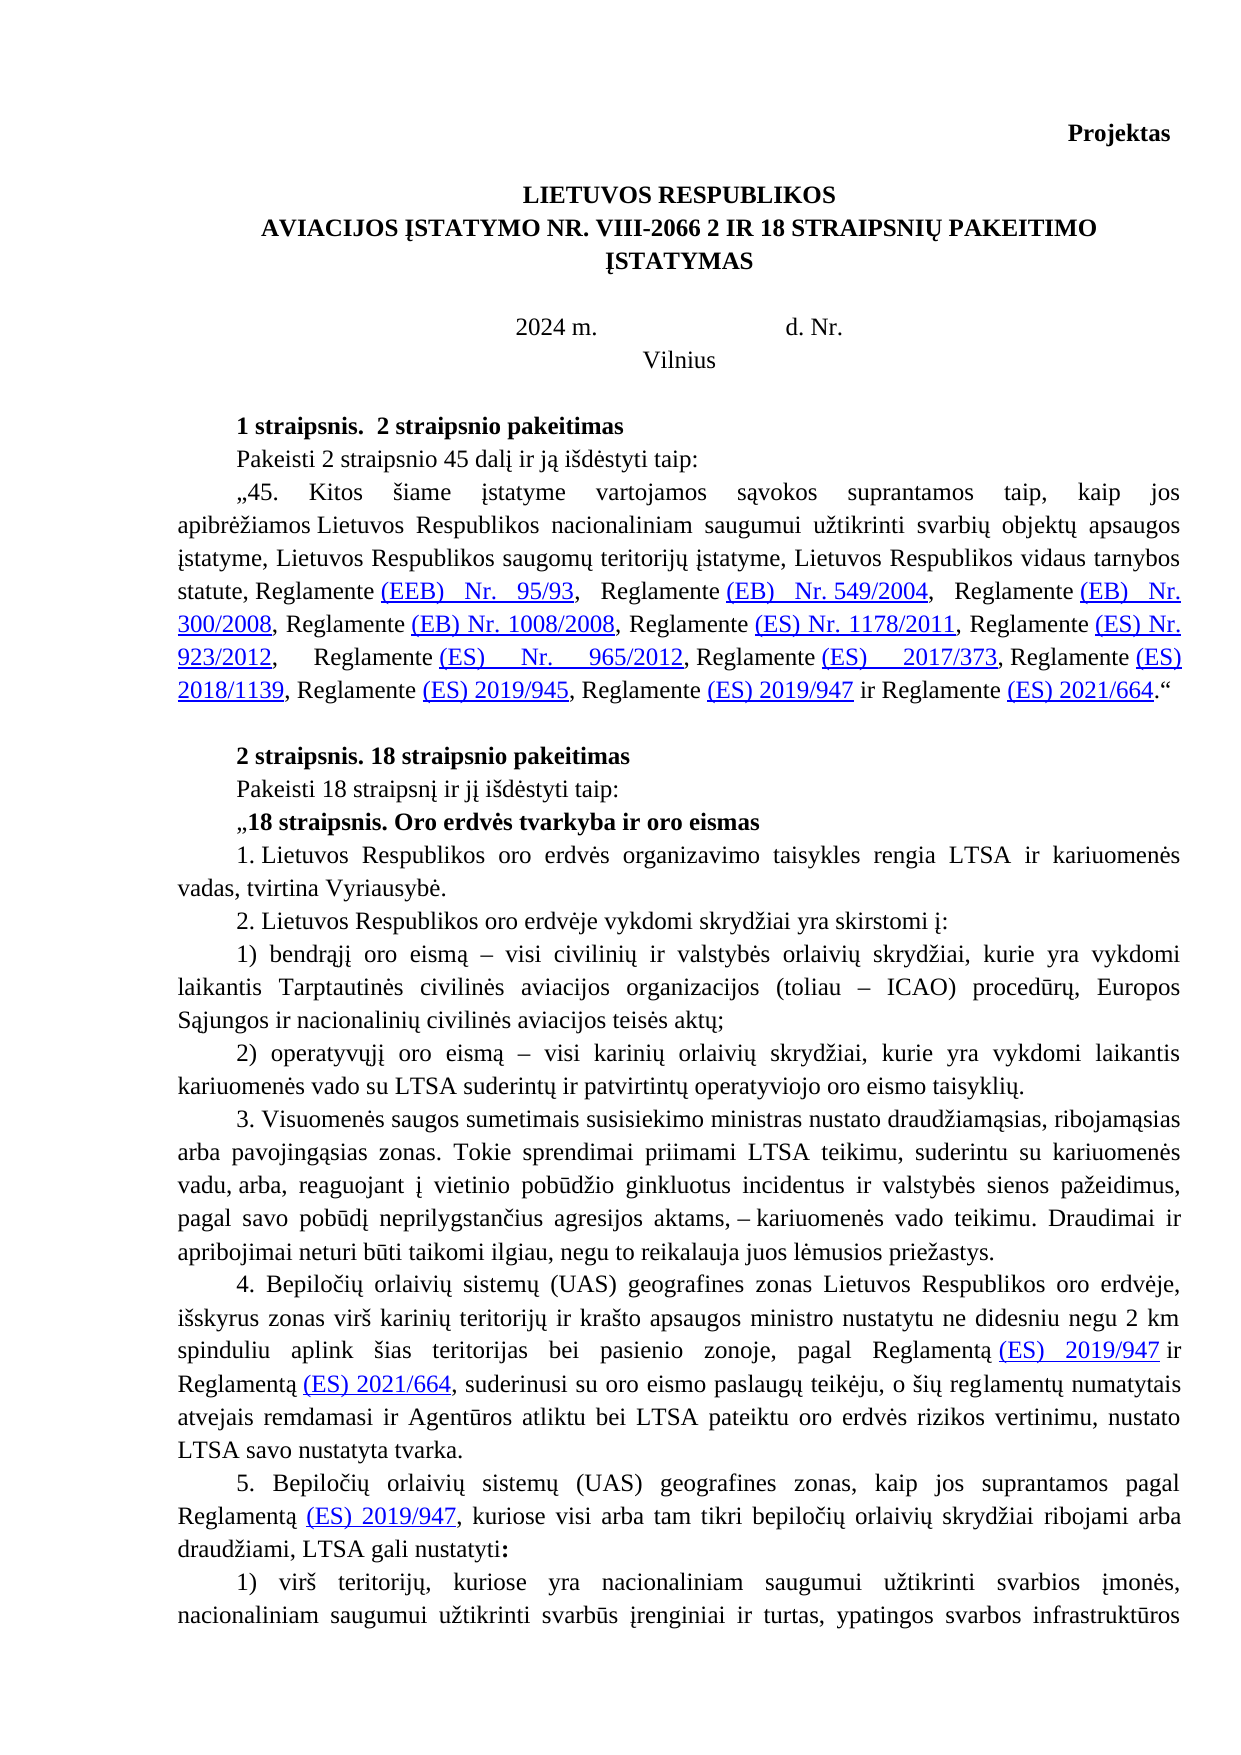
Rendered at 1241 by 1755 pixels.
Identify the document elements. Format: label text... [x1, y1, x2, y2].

text 2 straipsnis. 18 straipsnio pakeitimas [177, 741, 1181, 770]
text „45. Kitos šiame įstatyme vartojamos sąvokos suprantamos taip, kaip jos apibrėžiamos Lietuvos Respublikos nacionaliniam saugumui užtikrinti svarbių objektų apsaugos įstatyme, Lietuvos Respublikos saugomų teritorijų įstatyme, Lietuvos Respublikos vidaus tarnybos statute, Reglamente (EEB) Nr. 95/93, Reglamente (EB) Nr. 549/2004, Reglamente (EB) Nr. 300/2008, Reglamente (EB) Nr. 1008/2008, Reglamente (ES) Nr. 1178/2011, Reglamente (ES) Nr. 923/2012, Reglamente (ES) Nr. 965/2012, Reglamente (ES) 2017/373, Reglamente (ES) 2018/1139, Reglamente (ES) 2019/945, Reglamente (ES) 2019/947 ir Reglamente (ES) 2021/664.“ [177, 477, 1181, 704]
text Pakeisti 18 straipsnį ir jį išdėstyti taip: [177, 774, 1181, 803]
text „18 straipsnis. Oro erdvės tvarkyba ir oro eismas [177, 807, 1181, 836]
text 1 straipsnis. 2 straipsnio pakeitimas [177, 411, 1181, 440]
text 2. Lietuvos Respublikos oro erdvėje vykdomi skrydžiai yra skirstomi į: [177, 906, 1181, 935]
text Lietuvos Respublikos [177, 180, 1181, 209]
text 5. Bepiločių orlaivių sistemų (UAS) geografines zonas, kaip jos suprantamos pagal Reglamentą (ES) 2019/947, kuriose visi arba tam tikri bepiločių orlaivių skrydžiai ribojami arba draudžiami, LTSA gali nustatyti: [177, 1468, 1181, 1562]
text 1) virš teritorijų, kuriose yra nacionaliniam saugumui užtikrinti svarbios įmonės, nacionaliniam saugumui užtikrinti svarbūs įrenginiai ir turtas, ypatingos svarbos infrastruktūros [177, 1567, 1181, 1628]
text 1. Lietuvos Respublikos oro erdvės organizavimo taisykles rengia LTSA ir kariuomenės vadas, tvirtina Vyriausybė. [177, 840, 1181, 902]
text 2) operatyvųjį oro eismą – visi karinių orlaivių skrydžiai, kurie yra vykdomi laikantis kariuomenės vado su LTSA suderintų ir patvirtintų operatyviojo oro eismo taisyklių. [177, 1038, 1181, 1100]
text Pakeisti 2 straipsnio 45 dalį ir ją išdėstyti taip: [177, 444, 1181, 473]
text įstatymas [177, 246, 1181, 275]
text 3. Visuomenės saugos sumetimais susisiekimo ministras nustato draudžiamąsias, ribojamąsias arba pavojingąsias zonas. Tokie sprendimai priimami LTSA teikimu, suderintu su kariuomenės vadu, arba, reaguojant į vietinio pobūdžio ginkluotus incidentus ir valstybės sienos pažeidimus, pagal savo pobūdį neprilygstančius agresijos aktams, – kariuomenės vado teikimu. Draudimai ir apribojimai neturi būti taikomi ilgiau, negu to reikalauja juos lėmusios priežastys. [177, 1104, 1181, 1265]
text Vilnius [177, 345, 1181, 374]
text 4. Bepiločių orlaivių sistemų (UAS) geografines zonas Lietuvos Respublikos oro erdvėje, išskyrus zonas virš karinių teritorijų ir krašto apsaugos ministro nustatytu ne didesniu negu 2 km spinduliu aplink šias teritorijas bei pasienio zonoje, pagal Reglamentą (ES) 2019/947 ir Reglamentą (ES) 2021/664, suderinusi su oro eismo paslaugų teikėju, o šių reglamentų numatytais atvejais remdamasi ir Agentūros atliktu bei LTSA pateiktu oro erdvės rizikos vertinimu, nustato LTSA savo nustatyta tvarka. [177, 1269, 1181, 1463]
text 2024 m. d. Nr. [177, 312, 1181, 341]
text AVIACIJOS įstatymo Nr. VIII-2066 2 ir 18 straipsniŲ pakeitimo [177, 213, 1181, 242]
text Projektas [945, 118, 1181, 147]
text 1) bendrąjį oro eismą – visi civilinių ir valstybės orlaivių skrydžiai, kurie yra vykdomi laikantis Tarptautinės civilinės aviacijos organizacijos (toliau – ICAO) procedūrų, Europos Sąjungos ir nacionalinių civilinės aviacijos teisės aktų; [177, 939, 1181, 1034]
